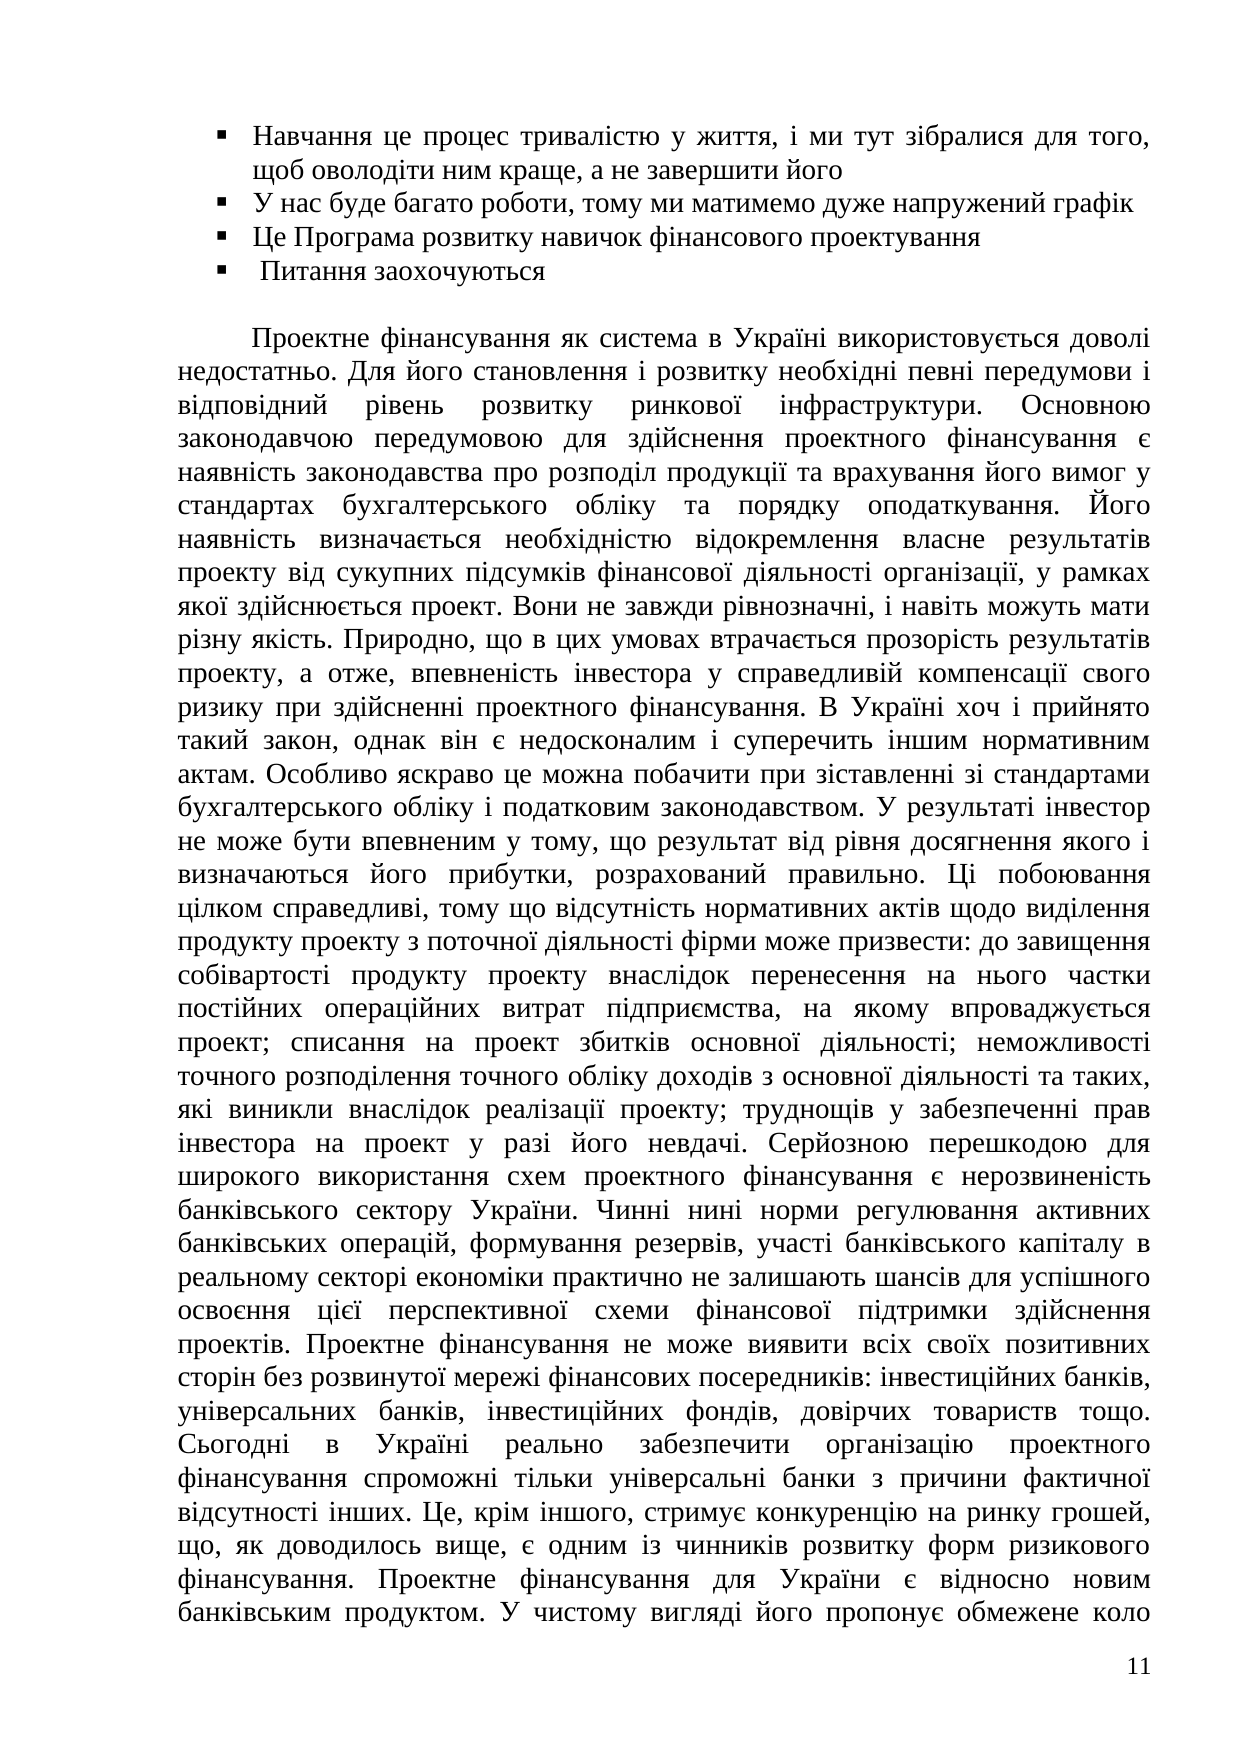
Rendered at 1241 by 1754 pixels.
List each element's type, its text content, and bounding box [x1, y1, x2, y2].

list Навчання це процес тривалістю у життя, і ми тут зібралися для того, щоб оволодіти ним краще, а не завершити його [215, 118, 1152, 185]
text Проектне фінансування як система в Україні використовується доволі недостатньо. Для його становлення і розвитку необхідні певні передумови і відповідний рівень розвитку ринкової інфраструктури. Основною законодавчою передумовою для здійснення проектного фінансування є наявність законодавства про розподіл продукції та врахування його вимог у стандартах бухгалтерського обліку та порядку оподаткування. Його наявність визначається необхідністю відокремлення власне результатів проекту від сукупних підсумків фінансової діяльності організації, у рамках якої здійснюється проект. Вони не завжди рівнозначні, і навіть можуть мати різну якість. Природно, що в цих умовах втрачається прозорість результатів проекту, а отже, впевненість інвестора у справедливій компенсації свого ризику при здійсненні проектного фінансування. В Україні хоч і прийнято такий закон, однак він є недосконалим і суперечить іншим нормативним актам. Особливо яскраво це можна побачити при зіставленні зі стандартами бухгалтерського обліку і податковим законодавством. У результаті інвестор не може бути впевненим у тому, що результат від рівня досягнення якого і визначаються його прибутки, розрахований правильно. Ці побоювання цілком справедливі, тому що відсутність нормативних актів щодо виділення продукту проекту з поточної діяльності фірми може призвести: до завищення собівартості продукту проекту внаслідок перенесення на нього частки постійних операційних витрат підприємства, на якому впроваджується проект; списання на проект збитків основної діяльності; неможливості точного розподілення точного обліку доходів з основної діяльності та таких, які виникли внаслідок реалізації проекту; труднощів у забезпеченні прав інвестора на проект у разі його невдачі. Серйозною перешкодою для широкого використання схем проектного фінансування є нерозвиненість банківського сектору України. Чинні нині норми регулювання активних банківських операцій, формування резервів, участі банківського капіталу в реальному секторі економіки практично не залишають шансів для успішного освоєння цієї перспективної схеми фінансової підтримки здійснення проектів. Проектне фінансування не може виявити всіх своїх позитивних сторін без розвинутої мережі фінансових посередників: інвестиційних банків, універсальних банків, інвестиційних фондів, довірчих товариств тощо. Сьогодні в Україні реально забезпечити організацію проектного фінансування спроможні тільки універсальні банки з причини фактичної відсутності інших. Це, крім іншого, стримує конкуренцію на ринку грошей, що, як доводилось вище, є одним із чинників розвитку форм ризикового фінансування. Проектне фінансування для України є відносно новим банківським продуктом. У чистому вигляді його пропонує обмежене коло [177, 320, 1152, 1628]
list У нас буде багато роботи, тому ми матимемо дуже напружений графік [215, 185, 1152, 219]
list Це Програма розвитку навичок фінансового проектування [215, 219, 1152, 253]
list Питання заохочуються [215, 253, 1152, 286]
